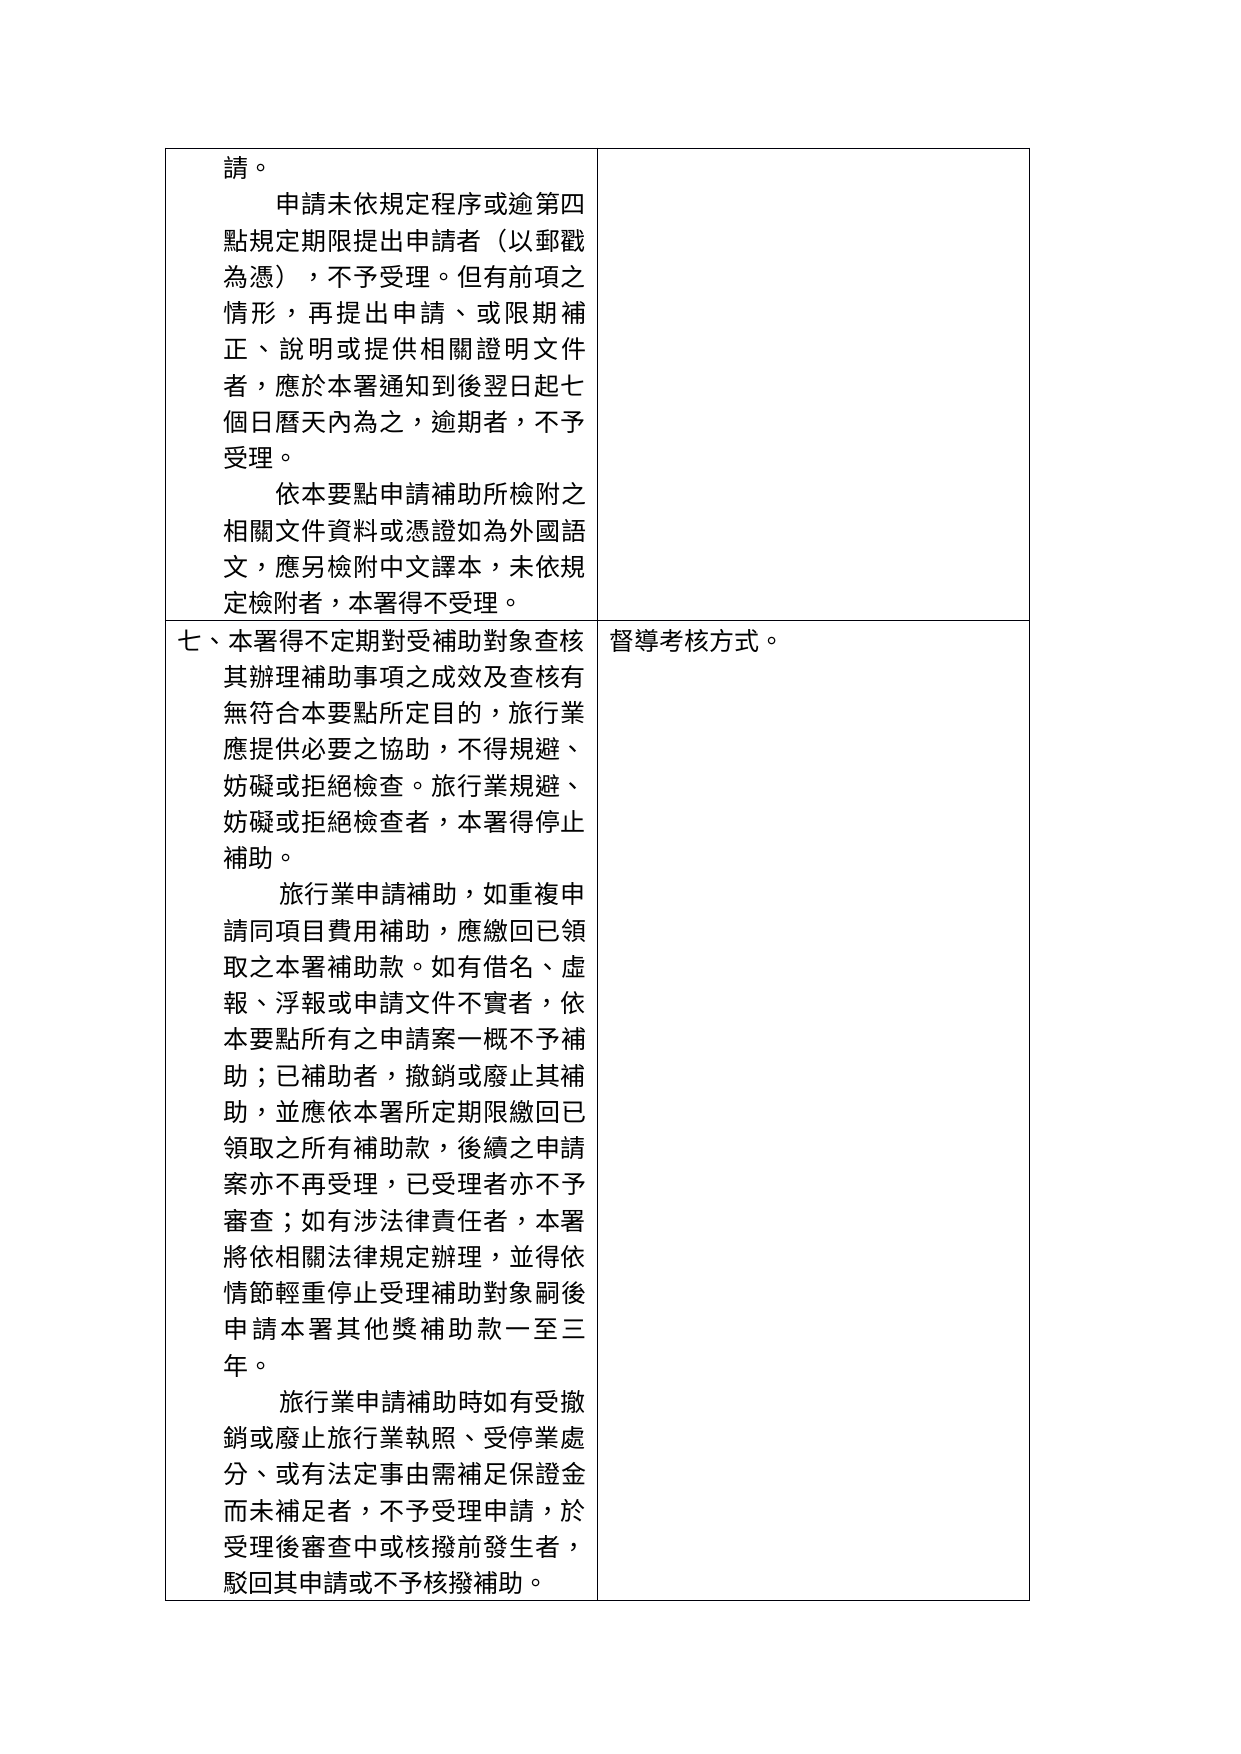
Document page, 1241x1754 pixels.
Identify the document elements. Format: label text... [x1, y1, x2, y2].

table_cell [598, 149, 1029, 620]
table_cell 督導考核方式。 [598, 621, 1029, 1600]
table_cell 七、本署得不定期對受補助對象查核其辦理補助事項之成效及查核有無符合本要點所定目的，旅行業應提供必要之協助，不得規避、妨礙或拒絕檢查。旅行業規避、妨礙或拒絕檢查者，本署得停止補助。 旅行業申請補助，如重複申請同項目費用補助，應繳回已領取之本署補助款。如有借名、虛報、浮報或申請文件不實者，依本要點所有之申請案一概不予補助；已補助者，撤銷或廢止其補助，並應依本署所定期限繳回已領取之所有補助款，後續之申請案亦不再受理，已受理者亦不予審查；如有涉法律責任者，本署將依相關法律規定辦理，並得依情節輕重停止受理補助對象嗣後申請本署其他獎補助款一至三年。 旅行業申請補助時如有受撤銷或廢止旅行業執照、受停業處分、或有法定事由需補足保證金而未補足者，不予受理申請，於受理後審查中或核撥前發生者，駁回其申請或不予核撥補助。 [166, 621, 597, 1600]
table_cell 請。 申請未依規定程序或逾第四點規定期限提出申請者（以郵戳為憑），不予受理。但有前項之情形，再提出申請、或限期補正、說明或提供相關證明文件者，應於本署通知到後翌日起七個日曆天內為之，逾期者，不予受理。 依本要點申請補助所檢附之相關文件資料或憑證如為外國語文，應另檢附中文譯本，未依規定檢附者，本署得不受理。 [166, 149, 597, 620]
